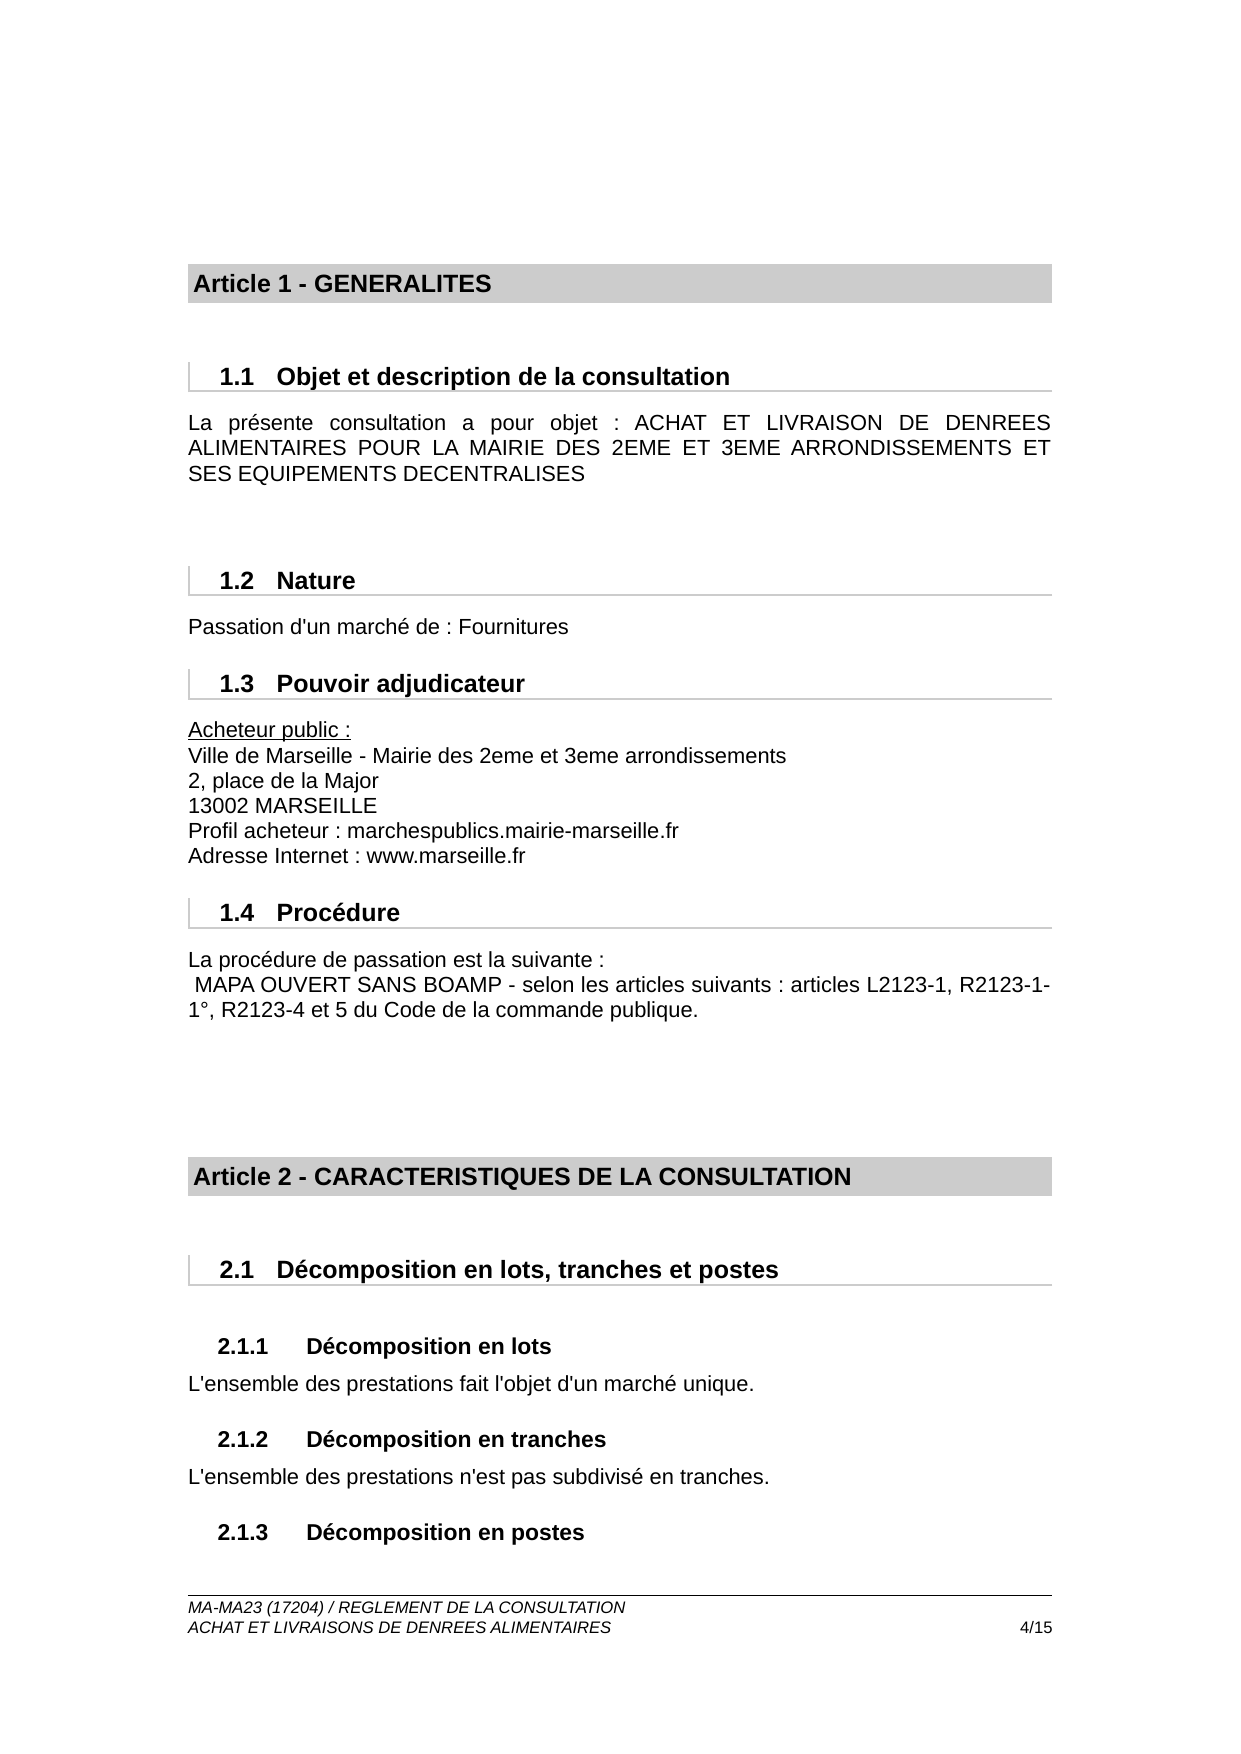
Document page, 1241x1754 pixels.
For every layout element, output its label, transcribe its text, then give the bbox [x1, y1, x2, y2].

subtitle Pouvoir adjudicateur [190, 669, 1052, 698]
text La présente consultation a pour objet : ACHAT ET LIVRAISON DE DENREES ALIMENTAIRES POUR LA MAIRIE DES 2EME ET 3EME ARRONDISSEMENTS ET SES EQUIPEMENTS DECENTRALISES [188, 410, 1052, 486]
subtitle Objet et description de la consultation [190, 362, 1052, 390]
text Adresse Internet : www.marseille.fr [188, 843, 1052, 869]
subtitle Décomposition en tranches [217, 1426, 1052, 1452]
text 2, place de la Major [188, 768, 1052, 793]
subtitle Décomposition en lots [217, 1333, 1052, 1359]
text La procédure de passation est la suivante : [188, 947, 1052, 972]
subtitle CARACTERISTIQUES DE LA CONSULTATION [190, 1159, 1050, 1194]
text 13002 MARSEILLE [188, 793, 1052, 818]
subtitle Décomposition en postes [217, 1518, 1052, 1545]
subtitle Procédure [190, 898, 1052, 927]
text Acheteur public : [188, 717, 1052, 743]
subtitle GENERALITES [190, 266, 1050, 300]
text L'ensemble des prestations fait l'objet d'un marché unique. [188, 1371, 1052, 1396]
text Profil acheteur : marchespublics.mairie-marseille.fr [188, 818, 1052, 843]
text MAPA OUVERT SANS BOAMP - selon les articles suivants : articles L2123-1, R2123-1-1°, R2123-4 et 5 du Code de la commande publique. [188, 972, 1052, 1022]
subtitle Nature [190, 566, 1052, 594]
subtitle Décomposition en lots, tranches et postes [190, 1255, 1052, 1284]
text L'ensemble des prestations n'est pas subdivisé en tranches. [188, 1464, 1052, 1489]
text Ville de Marseille - Mairie des 2eme et 3eme arrondissements [188, 743, 1052, 768]
text Passation d'un marché de : Fournitures [188, 614, 1052, 639]
